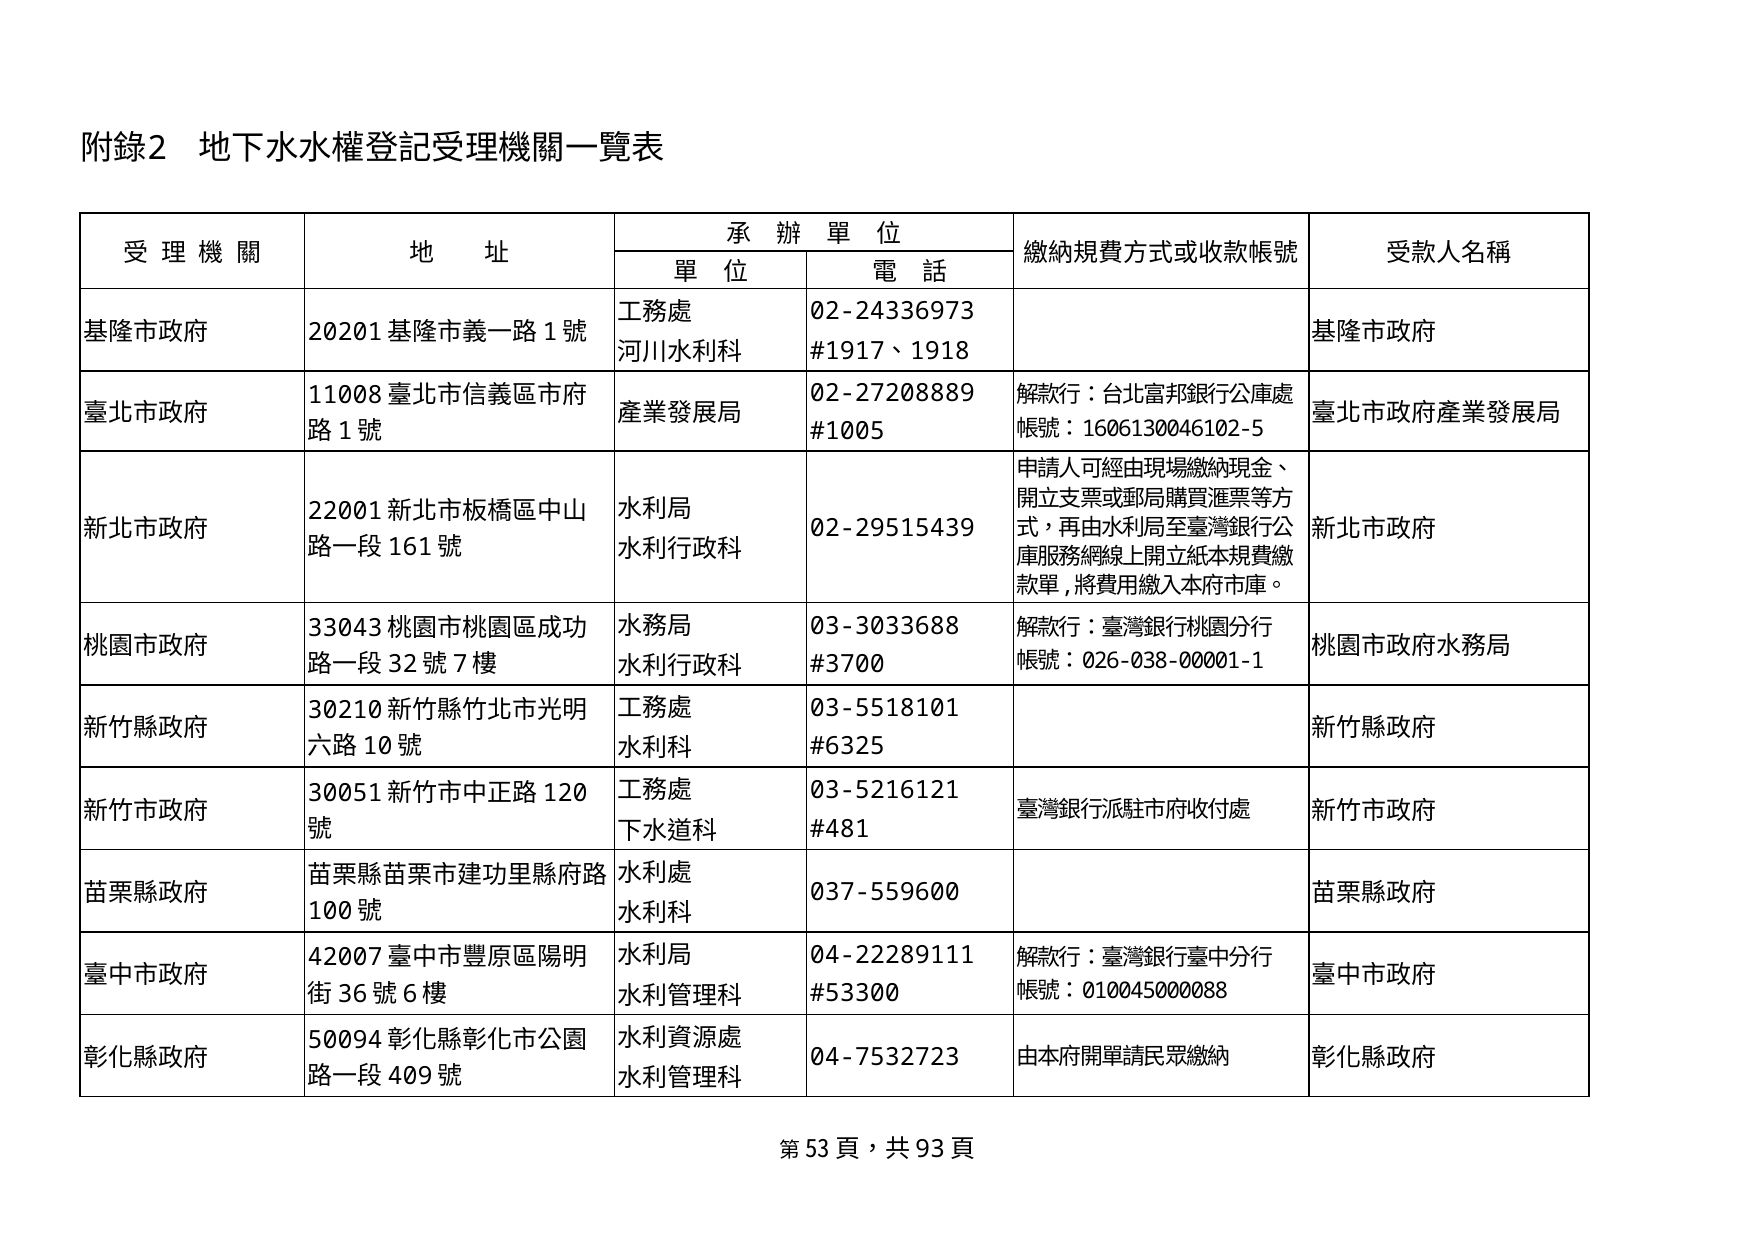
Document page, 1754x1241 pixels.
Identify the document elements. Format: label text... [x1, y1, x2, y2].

table_cell 申請人可經由現場繳納現金、開立支票或郵局購買滙票等方式，再由水利局至臺灣銀行公庫服務網線上開立紙本規費繳款單,將費用繳入本府市庫。 [1014, 452, 1308, 601]
table_cell 新竹縣政府 [81, 686, 304, 766]
table_cell [1014, 289, 1308, 370]
table_cell 30051新竹市中正路120號 [305, 768, 614, 849]
table_cell 臺北市政府 [81, 372, 304, 450]
table_cell 03-5216121 #481 [807, 768, 1013, 849]
table_cell 苗栗縣苗栗市建功里縣府路100號 [305, 850, 614, 931]
table_cell 水務局 水利行政科 [615, 603, 806, 684]
table_cell 解款行：臺灣銀行桃園分行 帳號：026-038-00001-1 [1014, 603, 1308, 684]
table_cell 桃園市政府水務局 [1310, 603, 1588, 684]
table_cell 水利局 水利管理科 [615, 933, 806, 1013]
table_cell 22001新北市板橋區中山路一段161號 [305, 452, 614, 601]
table_header 受款人名稱 [1310, 214, 1588, 288]
table_cell [1014, 686, 1308, 766]
table_cell 苗栗縣政府 [81, 850, 304, 931]
table_cell 03-3033688 #3700 [807, 603, 1013, 684]
table_cell 解款行：台北富邦銀行公庫處 帳號：1606130046102-5 [1014, 372, 1308, 450]
table_header 繳納規費方式或收款帳號 [1014, 214, 1308, 288]
table_header 受 理 機 關 [81, 214, 304, 288]
table_header 承 辦 單 位 [615, 214, 1013, 250]
table_cell 50094彰化縣彰化市公園路一段409號 [305, 1015, 614, 1096]
table_cell 水利局 水利行政科 [615, 452, 806, 601]
table_cell 解款行：臺灣銀行臺中分行 帳號：010045000088 [1014, 933, 1308, 1013]
table_cell 臺中市政府 [81, 933, 304, 1013]
table_cell 新竹縣政府 [1310, 686, 1588, 766]
table_cell 42007臺中市豐原區陽明街36號6樓 [305, 933, 614, 1013]
table_cell 水利處 水利科 [615, 850, 806, 931]
table_cell 新竹市政府 [81, 768, 304, 849]
table_header 地 址 [305, 214, 614, 288]
table_cell 由本府開單請民眾繳納 [1014, 1015, 1308, 1096]
table_cell 工務處 水利科 [615, 686, 806, 766]
table_cell 苗栗縣政府 [1310, 850, 1588, 931]
table_cell 臺灣銀行派駐市府收付處 [1014, 768, 1308, 849]
table_cell 04-22289111 #53300 [807, 933, 1013, 1013]
table_cell 04-7532723 [807, 1015, 1013, 1096]
table_cell 臺中市政府 [1310, 933, 1588, 1013]
table_cell 基隆市政府 [1310, 289, 1588, 370]
table_cell 產業發展局 [615, 372, 806, 450]
table_cell 新北市政府 [81, 452, 304, 601]
table_cell 單 位 [615, 252, 806, 288]
table_cell 新北市政府 [1310, 452, 1588, 601]
table_cell [1014, 850, 1308, 931]
list 地下水水權登記受理機關一覽表 [80, 121, 1674, 169]
table_cell 工務處 下水道科 [615, 768, 806, 849]
table_cell 037-559600 [807, 850, 1013, 931]
table_cell 02-27208889 #1005 [807, 372, 1013, 450]
table_cell 工務處 河川水利科 [615, 289, 806, 370]
table_cell 彰化縣政府 [1310, 1015, 1588, 1096]
table_cell 新竹市政府 [1310, 768, 1588, 849]
table_cell 03-5518101 #6325 [807, 686, 1013, 766]
table_cell 水利資源處 水利管理科 [615, 1015, 806, 1096]
table_cell 20201基隆市義一路1號 [305, 289, 614, 370]
table_cell 30210新竹縣竹北市光明六路10號 [305, 686, 614, 766]
table_cell 基隆市政府 [81, 289, 304, 370]
table_cell 11008臺北市信義區市府路1號 [305, 372, 614, 450]
table_cell 02-29515439 [807, 452, 1013, 601]
table_cell 桃園市政府 [81, 603, 304, 684]
table_cell 02-24336973 #1917、1918 [807, 289, 1013, 370]
table_cell 臺北市政府產業發展局 [1310, 372, 1588, 450]
table_cell 彰化縣政府 [81, 1015, 304, 1096]
table_cell 33043桃園市桃園區成功路一段32號7樓 [305, 603, 614, 684]
table_cell 電 話 [807, 252, 1013, 288]
